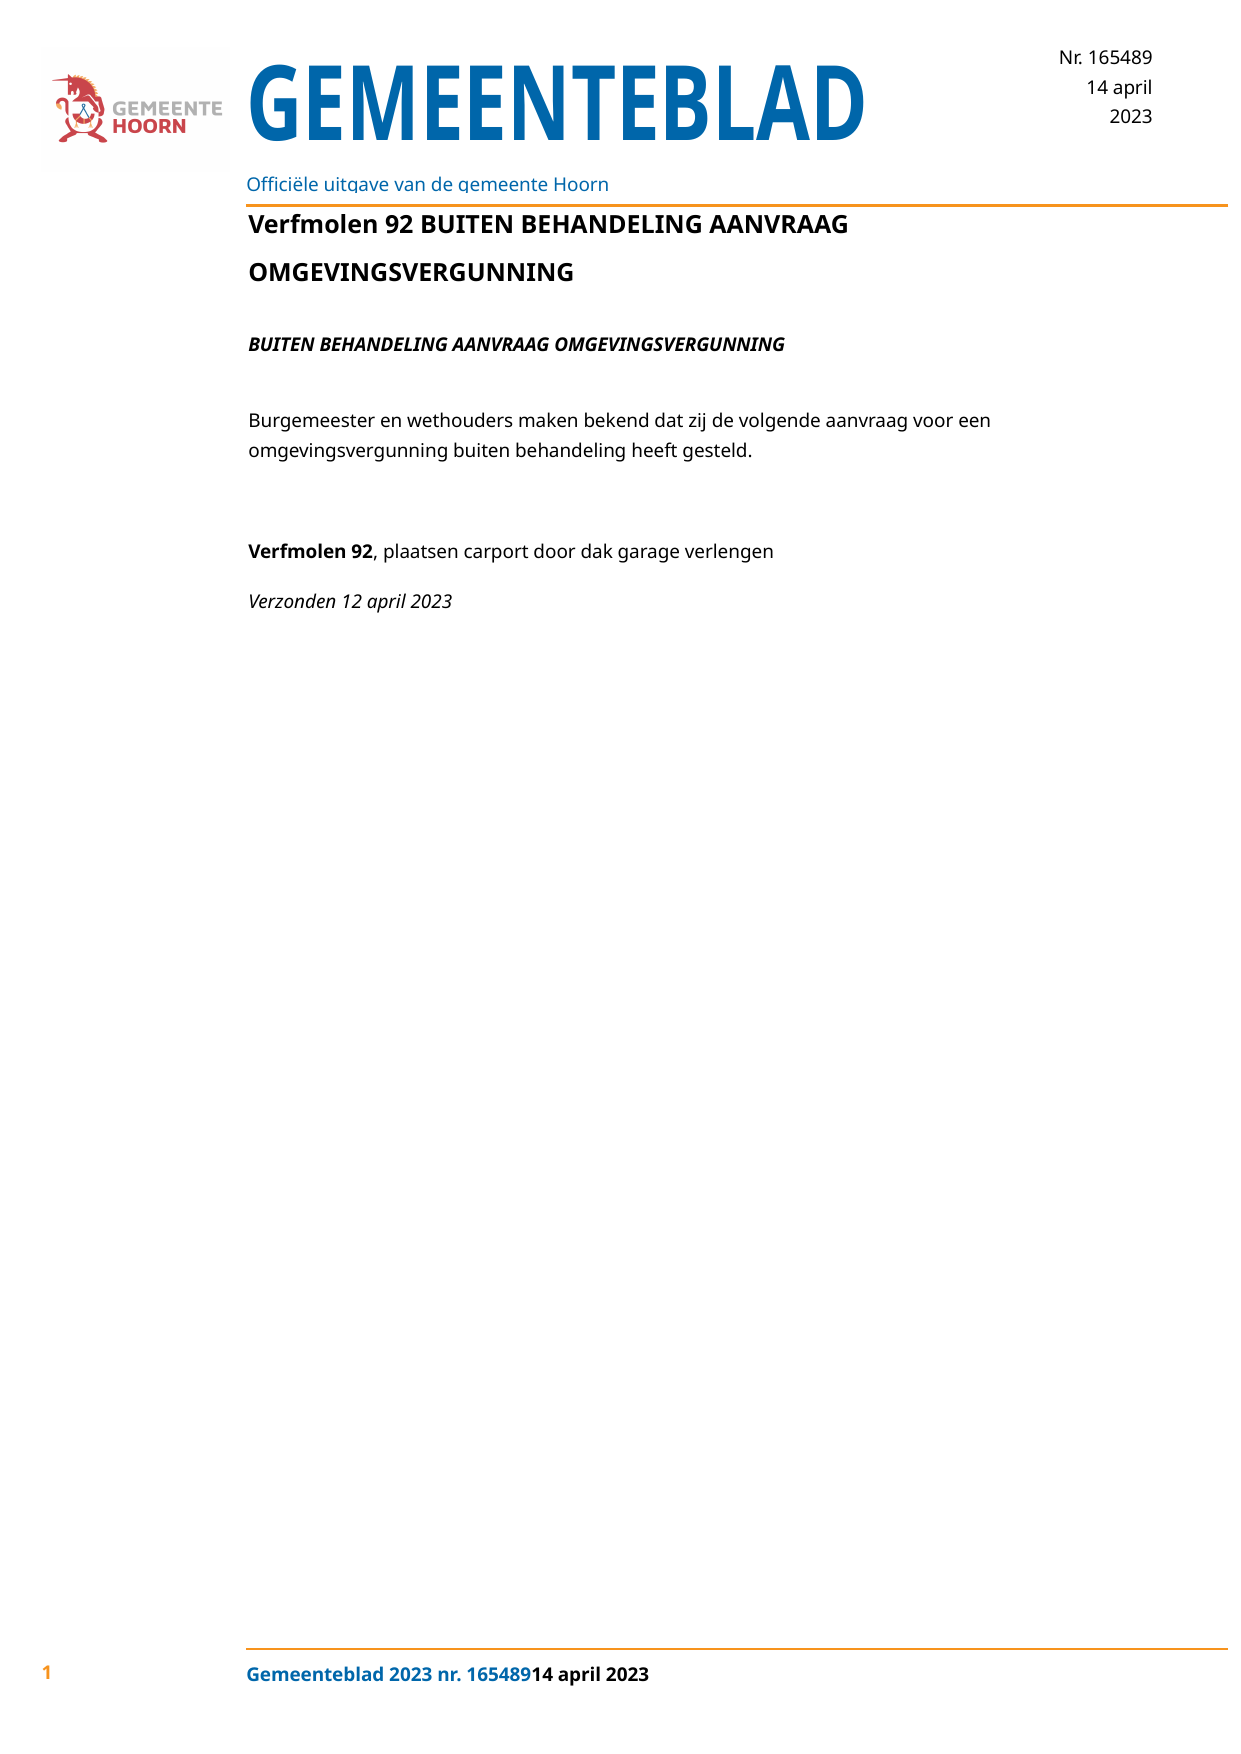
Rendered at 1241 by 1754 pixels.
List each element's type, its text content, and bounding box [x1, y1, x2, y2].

text Verfmolen 92 BUITEN BEHANDELING AANVRAAG OMGEVINGSVERGUNNING [248, 207, 1152, 288]
text Burgemeester en wethouders maken bekend dat zij de volgende aanvraag voor een omgevingsvergunning buiten behandeling heeft gesteld. [248, 408, 1152, 463]
picture [41, 47, 231, 172]
text Verfmolen 92, plaatsen carport door dak garage verlengen [248, 538, 1152, 564]
text Verzonden 12 april 2023 [248, 588, 1152, 614]
text BUITEN BEHANDELING AANVRAAG OMGEVINGSVERGUNNING [248, 331, 1152, 357]
